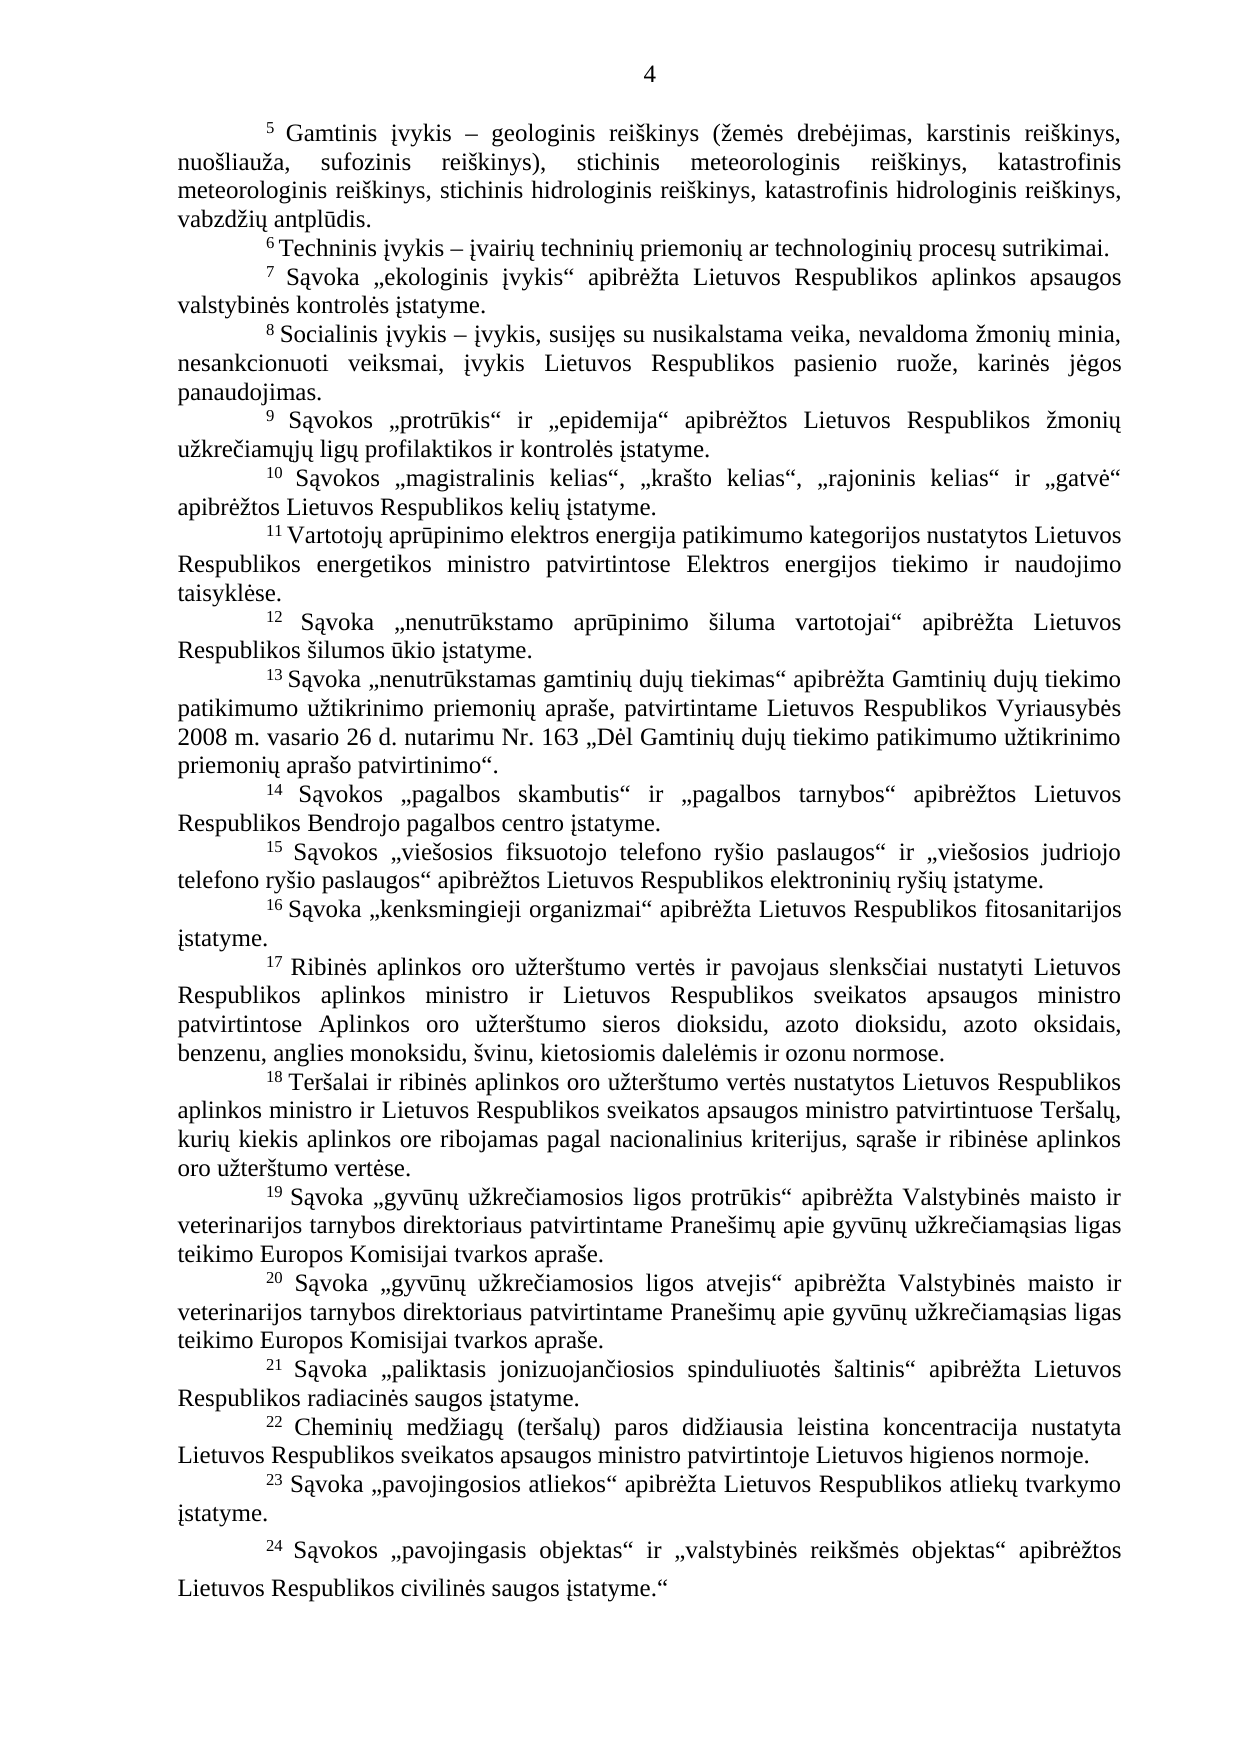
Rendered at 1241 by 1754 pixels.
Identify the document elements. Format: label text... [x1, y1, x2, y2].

text 9 Sąvokos „protrūkis“ ir „epidemija“ apibrėžtos Lietuvos Respublikos žmonių užkrečiamųjų ligų profilaktikos ir kontrolės įstatyme. [177, 406, 1122, 463]
text 24 Sąvokos „pavojingasis objektas“ ir „valstybinės reikšmės objektas“ apibrėžtos Lietuvos Respublikos civilinės saugos įstatyme.“ [177, 1527, 1122, 1602]
text 6 Techninis įvykis – įvairių techninių priemonių ar technologinių procesų sutrikimai. [177, 233, 1122, 262]
text 5 Gamtinis įvykis – geologinis reiškinys (žemės drebėjimas, karstinis reiškinys, nuošliauža, sufozinis reiškinys), stichinis meteorologinis reiškinys, katastrofinis meteorologinis reiškinys, stichinis hidrologinis reiškinys, katastrofinis hidrologinis reiškinys, vabzdžių antplūdis. [177, 118, 1122, 233]
text 12 Sąvoka „nenutrūkstamo aprūpinimo šiluma vartotojai“ apibrėžta Lietuvos Respublikos šilumos ūkio įstatyme. [177, 607, 1122, 664]
text 14 Sąvokos „pagalbos skambutis“ ir „pagalbos tarnybos“ apibrėžtos Lietuvos Respublikos Bendrojo pagalbos centro įstatyme. [177, 779, 1122, 837]
text 23 Sąvoka „pavojingosios atliekos“ apibrėžta Lietuvos Respublikos atliekų tvarkymo įstatyme. [177, 1469, 1122, 1527]
text 10 Sąvokos „magistralinis kelias“, „krašto kelias“, „rajoninis kelias“ ir „gatvė“ apibrėžtos Lietuvos Respublikos kelių įstatyme. [177, 463, 1122, 521]
text 13 Sąvoka „nenutrūkstamas gamtinių dujų tiekimas“ apibrėžta Gamtinių dujų tiekimo patikimumo užtikrinimo priemonių apraše, patvirtintame Lietuvos Respublikos Vyriausybės 2008 m. vasario 26 d. nutarimu Nr. 163 „Dėl Gamtinių dujų tiekimo patikimumo užtikrinimo priemonių aprašo patvirtinimo“. [177, 664, 1122, 779]
text 7 Sąvoka „ekologinis įvykis“ apibrėžta Lietuvos Respublikos aplinkos apsaugos valstybinės kontrolės įstatyme. [177, 262, 1122, 319]
text 22 Cheminių medžiagų (teršalų) paros didžiausia leistina koncentracija nustatyta Lietuvos Respublikos sveikatos apsaugos ministro patvirtintoje Lietuvos higienos normoje. [177, 1412, 1122, 1469]
text 21 Sąvoka „paliktasis jonizuojančiosios spinduliuotės šaltinis“ apibrėžta Lietuvos Respublikos radiacinės saugos įstatyme. [177, 1354, 1122, 1412]
text 15 Sąvokos „viešosios fiksuotojo telefono ryšio paslaugos“ ir „viešosios judriojo telefono ryšio paslaugos“ apibrėžtos Lietuvos Respublikos elektroninių ryšių įstatyme. [177, 837, 1122, 894]
text 8 Socialinis įvykis – įvykis, susijęs su nusikalstama veika, nevaldoma žmonių minia, nesankcionuoti veiksmai, įvykis Lietuvos Respublikos pasienio ruože, karinės jėgos panaudojimas. [177, 319, 1122, 406]
text 20 Sąvoka „gyvūnų užkrečiamosios ligos atvejis“ apibrėžta Valstybinės maisto ir veterinarijos tarnybos direktoriaus patvirtintame Pranešimų apie gyvūnų užkrečiamąsias ligas teikimo Europos Komisijai tvarkos apraše. [177, 1268, 1122, 1354]
text 16 Sąvoka „kenksmingieji organizmai“ apibrėžta Lietuvos Respublikos fitosanitarijos įstatyme. [177, 894, 1122, 952]
text 17 Ribinės aplinkos oro užterštumo vertės ir pavojaus slenksčiai nustatyti Lietuvos Respublikos aplinkos ministro ir Lietuvos Respublikos sveikatos apsaugos ministro patvirtintose Aplinkos oro užterštumo sieros dioksidu, azoto dioksidu, azoto oksidais, benzenu, anglies monoksidu, švinu, kietosiomis dalelėmis ir ozonu normose. [177, 952, 1122, 1067]
text 18 Teršalai ir ribinės aplinkos oro užterštumo vertės nustatytos Lietuvos Respublikos aplinkos ministro ir Lietuvos Respublikos sveikatos apsaugos ministro patvirtintuose Teršalų, kurių kiekis aplinkos ore ribojamas pagal nacionalinius kriterijus, sąraše ir ribinėse aplinkos oro užterštumo vertėse. [177, 1067, 1122, 1182]
text 19 Sąvoka „gyvūnų užkrečiamosios ligos protrūkis“ apibrėžta Valstybinės maisto ir veterinarijos tarnybos direktoriaus patvirtintame Pranešimų apie gyvūnų užkrečiamąsias ligas teikimo Europos Komisijai tvarkos apraše. [177, 1182, 1122, 1268]
text 11 Vartotojų aprūpinimo elektros energija patikimumo kategorijos nustatytos Lietuvos Respublikos energetikos ministro patvirtintose Elektros energijos tiekimo ir naudojimo taisyklėse. [177, 521, 1122, 607]
